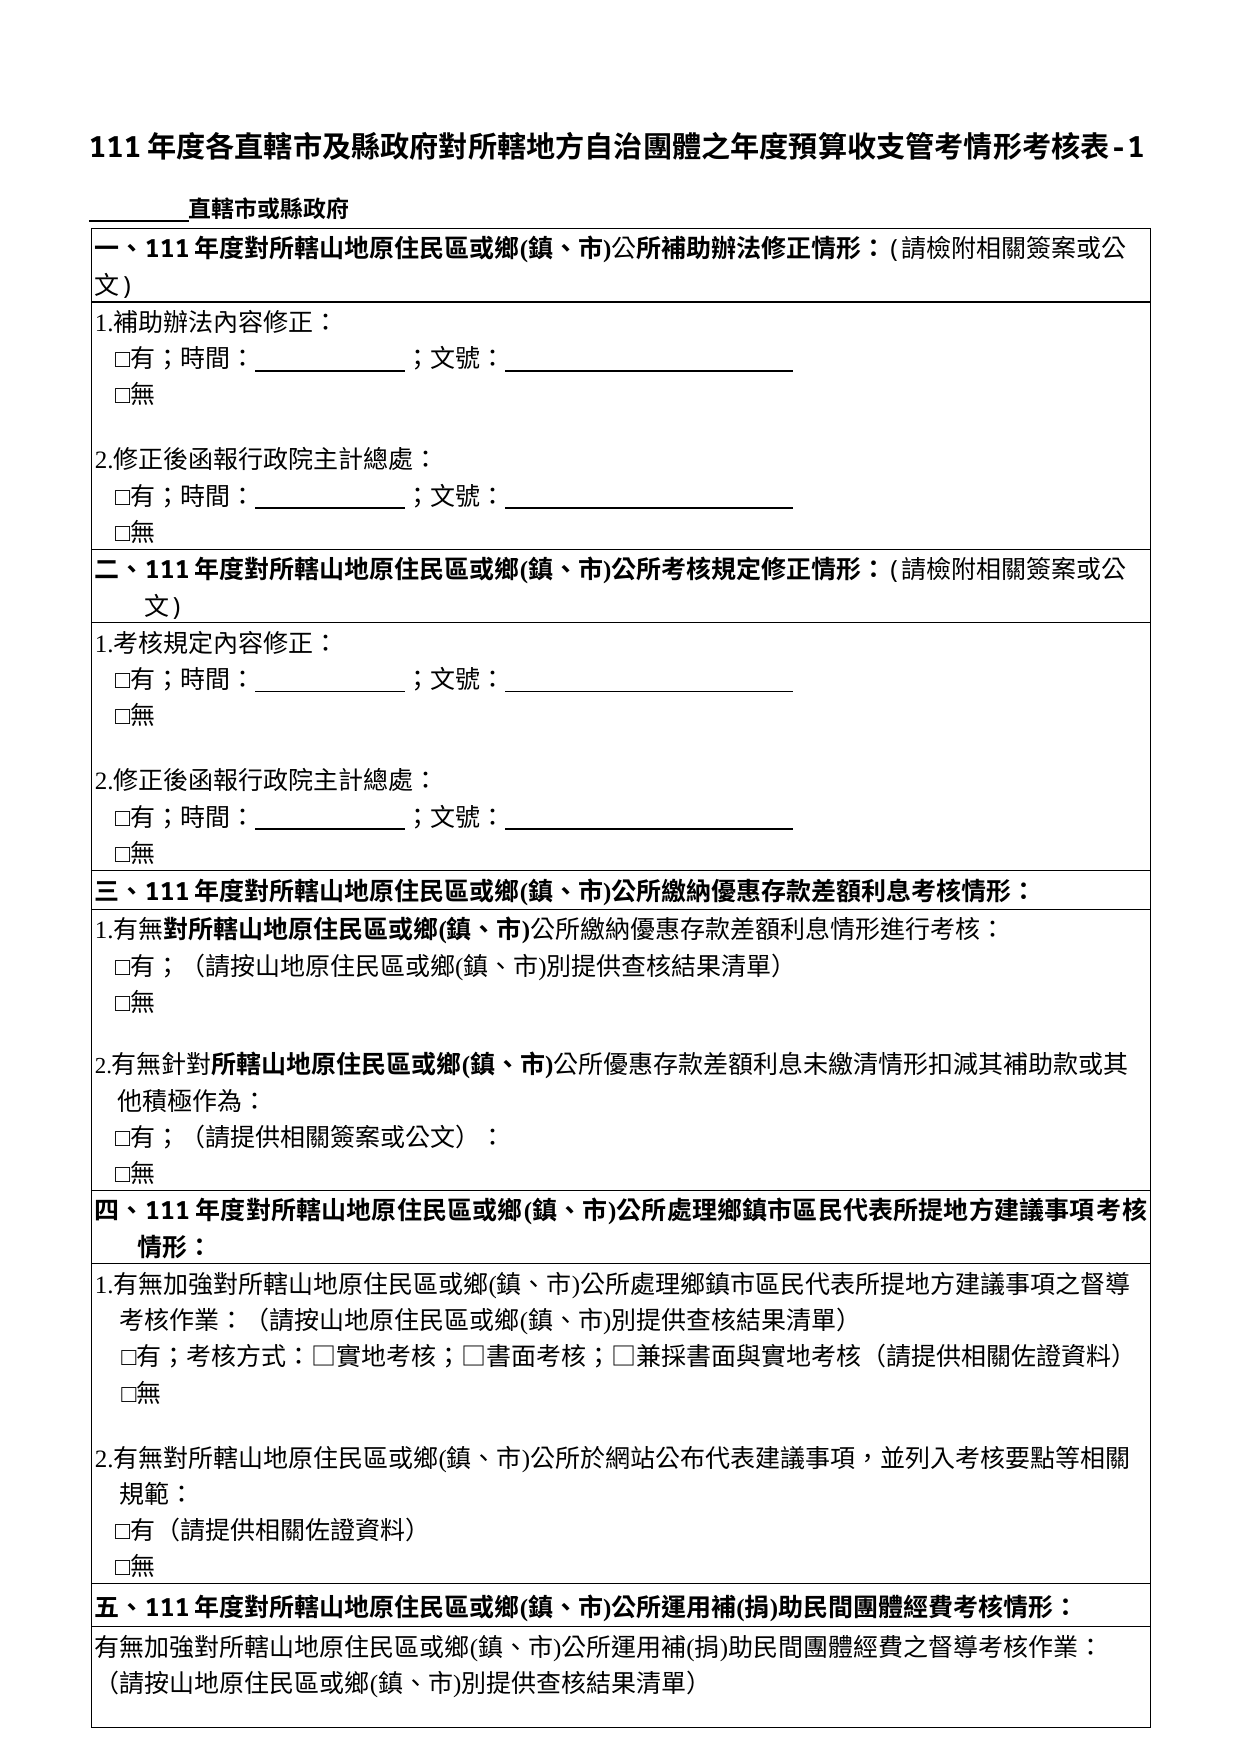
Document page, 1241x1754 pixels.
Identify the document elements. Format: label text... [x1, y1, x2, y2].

table_cell 1.考核規定內容修正： □有；時間： ；文號： □無 2.修正後函報行政院主計總處： □有；時間： ；文號： □無 [92, 623, 1150, 869]
table_cell 四、111年度對所轄山地原住民區或鄉(鎮、市)公所處理鄉鎮市區民代表所提地方建議事項考核情形： [92, 1191, 1150, 1263]
table_cell 五、111年度對所轄山地原住民區或鄉(鎮、市)公所運用補(捐)助民間團體經費考核情形： [92, 1584, 1150, 1626]
table_cell 有無加強對所轄山地原住民區或鄉(鎮、市)公所運用補(捐)助民間團體經費之督導考核作業： （請按山地原住民區或鄉(鎮、市)別提供查核結果清單） [92, 1627, 1150, 1727]
table_cell 1.有無加強對所轄山地原住民區或鄉(鎮、市)公所處理鄉鎮市區民代表所提地方建議事項之督導考核作業：（請按山地原住民區或鄉(鎮、市)別提供查核結果清單） □有；考核方式：□實地考核；□書面考核；□兼採書面與實地考核（請提供相關佐證資料） □無 2.有無對所轄山地原住民區或鄉(鎮、市)公所於網站公布代表建議事項，並列入考核要點等相關規範： □有（請提供相關佐證資料） □無 [92, 1264, 1150, 1583]
table_cell 三、111年度對所轄山地原住民區或鄉(鎮、市)公所繳納優惠存款差額利息考核情形： [92, 871, 1150, 909]
text 直轄市或縣政府 [89, 165, 1152, 228]
text 111年度各直轄市及縣政府對所轄地方自治團體之年度預算收支管考情形考核表-1 [89, 103, 1152, 165]
table_cell 1.補助辦法內容修正： □有；時間： ；文號： □無 2.修正後函報行政院主計總處： □有；時間： ；文號： □無 [92, 303, 1150, 549]
table_cell 1.有無對所轄山地原住民區或鄉(鎮、市)公所繳納優惠存款差額利息情形進行考核： □有；（請按山地原住民區或鄉(鎮、市)別提供查核結果清單） □無 2.有無針對所轄山地原住民區或鄉(鎮、市)公所優惠存款差額利息未繳清情形扣減其補助款或其他積極作為： □有；（請提供相關簽案或公文）： □無 [92, 910, 1150, 1190]
table_cell 二、111年度對所轄山地原住民區或鄉(鎮、市)公所考核規定修正情形：(請檢附相關簽案或公文) [92, 550, 1150, 622]
table_header 一、111年度對所轄山地原住民區或鄉(鎮、市)公所補助辦法修正情形：(請檢附相關簽案或公文) [92, 229, 1150, 301]
